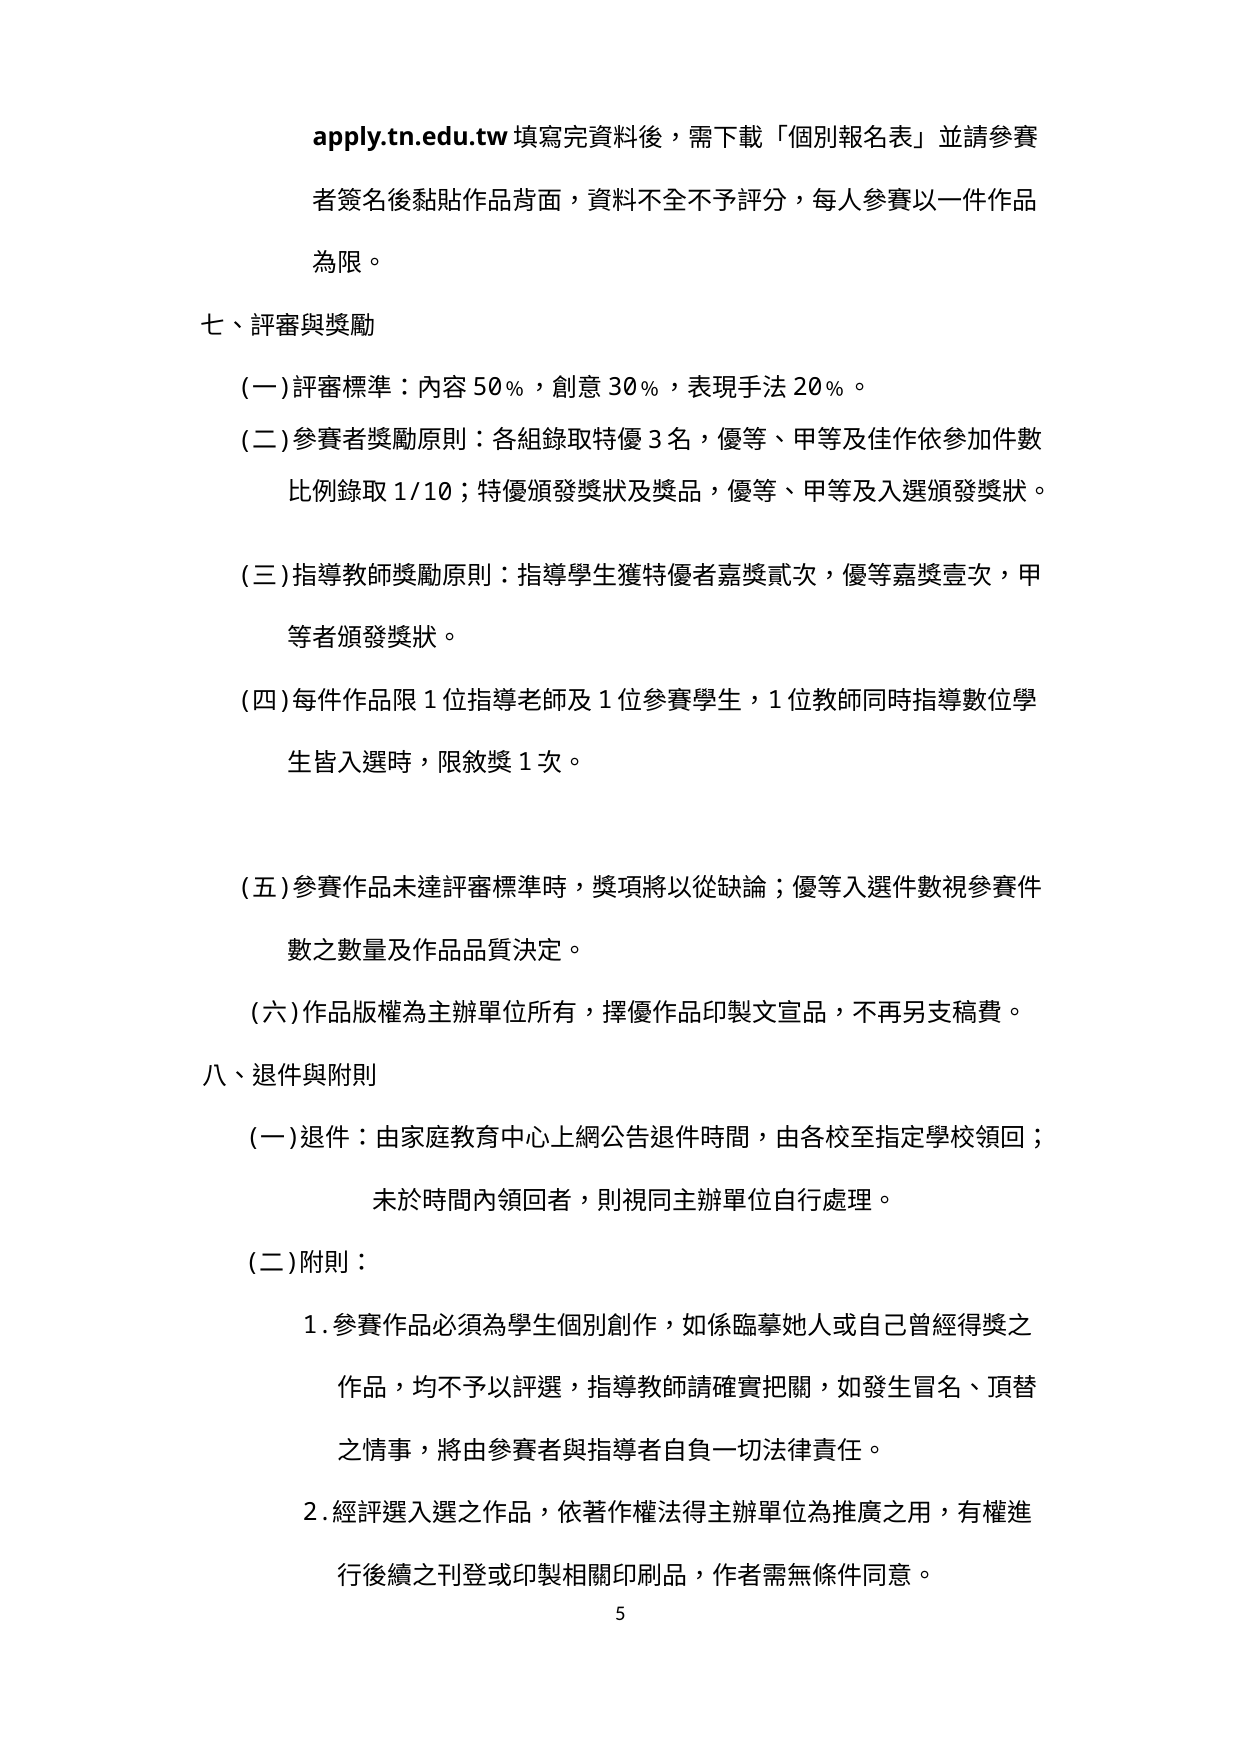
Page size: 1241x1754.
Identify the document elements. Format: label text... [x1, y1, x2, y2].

text (一)退件：由家庭教育中心上網公告退件時間，由各校至指定學校領回；未於時間內領回者，則視同主辦單位自行處理。 [246, 1094, 1053, 1219]
text (二)附則： [244, 1219, 1053, 1282]
text 2.經評選入選之作品，依著作權法得主辦單位為推廣之用，有權進行後續之刊登或印製相關印刷品，作者需無條件同意。 [287, 1469, 1053, 1594]
text (一)評審標準：內容50﹪，創意30﹪，表現手法20﹪。 [237, 344, 1053, 407]
text (六)作品版權為主辦單位所有，擇優作品印製文宣品，不再另支稿費。 [232, 969, 1053, 1032]
text (三)指導教師獎勵原則：指導學生獲特優者嘉獎貳次，優等嘉獎壹次，甲等者頒發獎狀。 [237, 532, 1053, 657]
text apply.tn.edu.tw填寫完資料後，需下載「個別報名表」並請參賽者簽名後黏貼作品背面，資料不全不予評分，每人參賽以一件作品為限。 [287, 94, 1053, 282]
text 八、退件與附則 [187, 1032, 1053, 1094]
text (二)參賽者獎勵原則：各組錄取特優3名，優等、甲等及佳作依參加件數比例錄取1/10；特優頒發獎狀及獎品，優等、甲等及入選頒發獎狀。 [237, 407, 1053, 511]
text 七、評審與獎勵 [187, 282, 1053, 344]
text 1.參賽作品必須為學生個別創作，如係臨摹她人或自己曾經得獎之作品，均不予以評選，指導教師請確實把關，如發生冒名、頂替之情事，將由參賽者與指導者自負一切法律責任。 [287, 1282, 1053, 1469]
text (四)每件作品限1位指導老師及1位參賽學生，1位教師同時指導數位學生皆入選時，限敘獎1次。 [237, 657, 1053, 782]
text (五)參賽作品未達評審標準時，獎項將以從缺論；優等入選件數視參賽件數之數量及作品品質決定。 [237, 844, 1053, 969]
